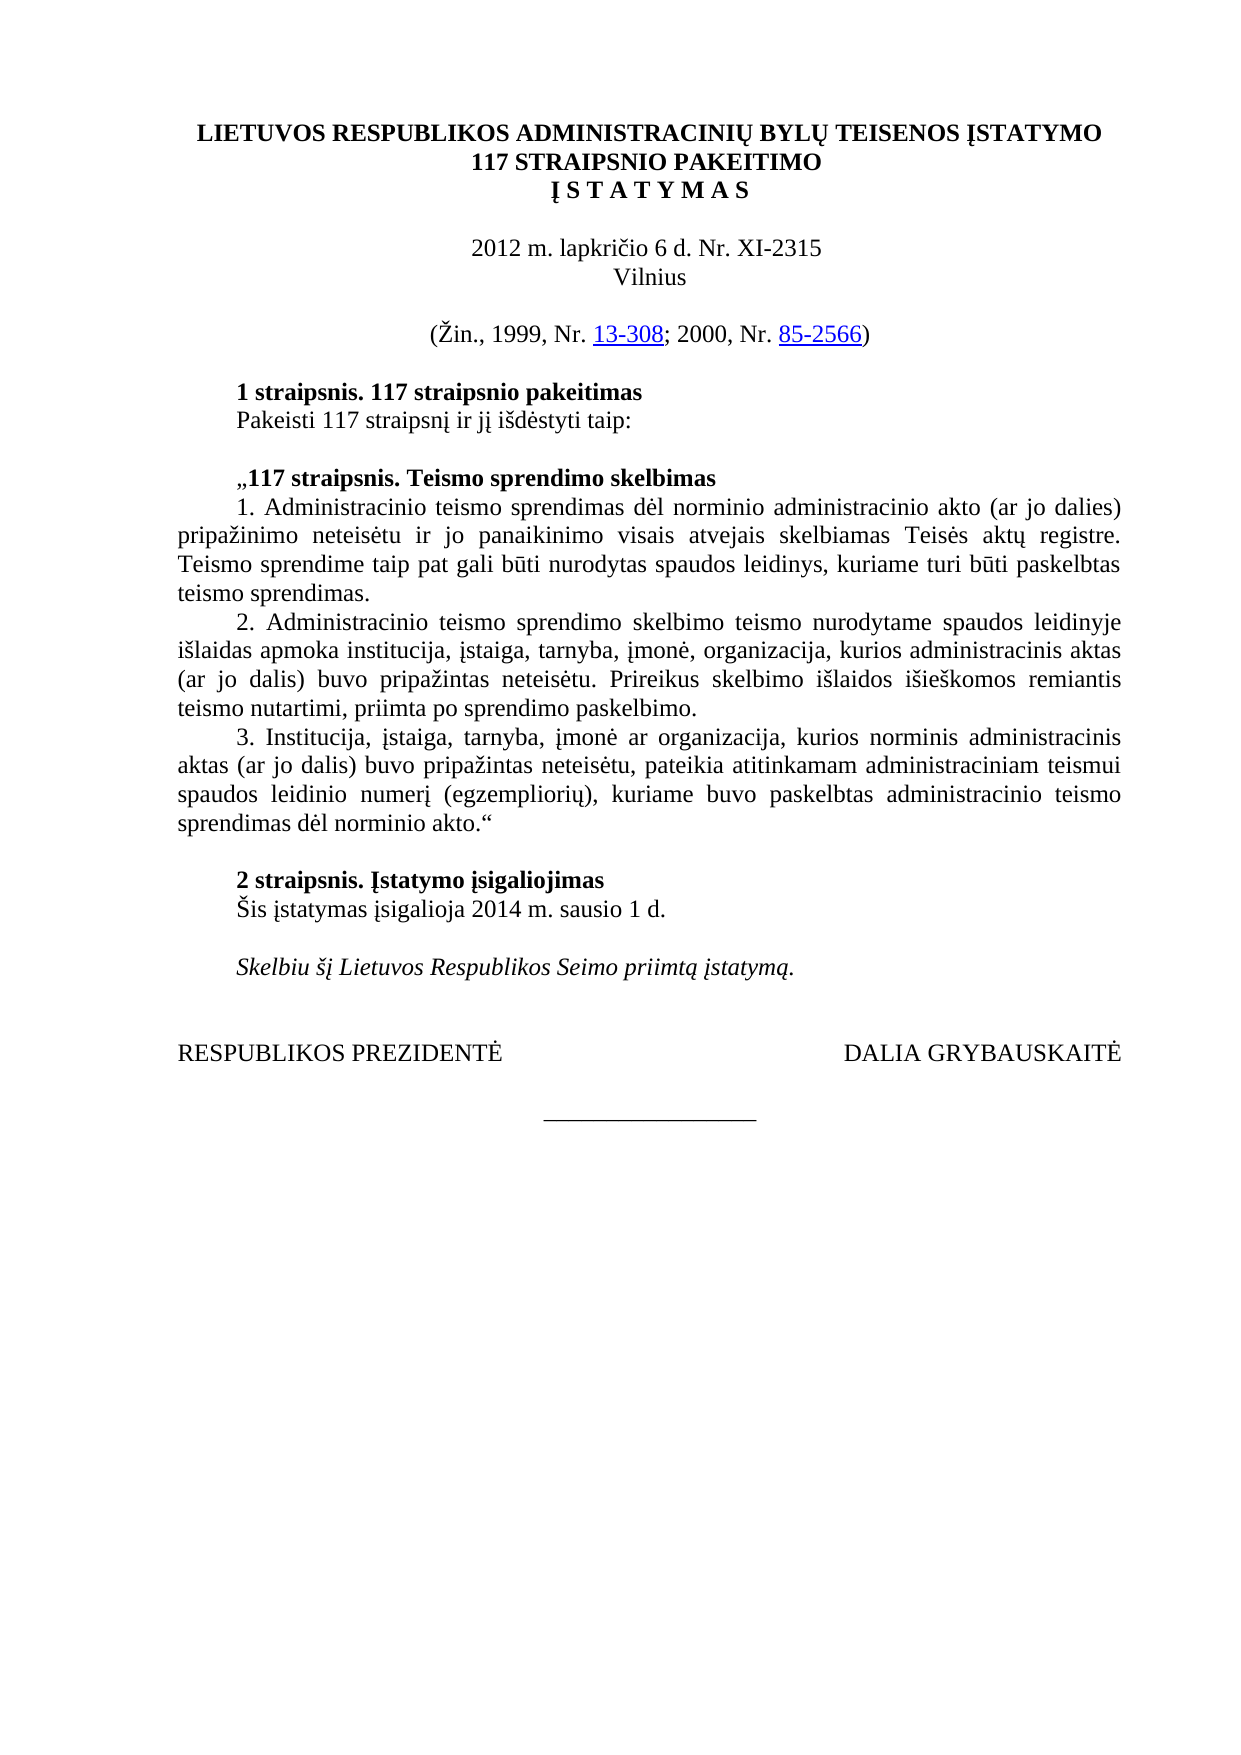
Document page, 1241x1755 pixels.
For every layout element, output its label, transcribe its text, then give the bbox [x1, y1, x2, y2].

text 3. Institucija, įstaiga, tarnyba, įmonė ar organizacija, kurios norminis administracinis aktas (ar jo dalis) buvo pripažintas neteisėtu, pateikia atitinkamam administraciniam teismui spaudos leidinio numerį (egzempliorių), kuriame buvo paskelbtas administracinio teismo sprendimas dėl norminio akto.“ [177, 722, 1122, 837]
text _________________ [177, 1096, 1122, 1124]
text Skelbiu šį Lietuvos Respublikos Seimo priimtą įstatymą. [177, 952, 1122, 981]
text Šis įstatymas įsigalioja 2014 m. sausio 1 d. [177, 894, 1122, 923]
text 2. Administracinio teismo sprendimo skelbimo teismo nurodytame spaudos leidinyje išlaidas apmoka institucija, įstaiga, tarnyba, įmonė, organizacija, kurios administracinis aktas (ar jo dalis) buvo pripažintas neteisėtu. Prireikus skelbimo išlaidos išieškomos remiantis teismo nutartimi, priimta po sprendimo paskelbimo. [177, 607, 1122, 722]
text Pakeisti 117 straipsnį ir jį išdėstyti taip: [177, 406, 1122, 434]
text LIETUVOS RESPUBLIKOS ADMINISTRACINIŲ BYLŲ TEISENOS ĮSTATYMO 117 STRAIPSNIO PAKEITIMO Į S T A T Y M A S [177, 118, 1122, 204]
text (Žin., 1999, Nr. 13-308; 2000, Nr. 85-2566) [177, 319, 1122, 348]
text 1. Administracinio teismo sprendimas dėl norminio administracinio akto (ar jo dalies) pripažinimo neteisėtu ir jo panaikinimo visais atvejais skelbiamas Teisės aktų registre. Teismo sprendime taip pat gali būti nurodytas spaudos leidinys, kuriame turi būti paskelbtas teismo sprendimas. [177, 492, 1122, 607]
text RESPUBLIKOS PREZIDENTĖ DALIA GRYBAUSKAITĖ [177, 1038, 1122, 1067]
text 2012 m. lapkričio 6 d. Nr. XI-2315 [177, 233, 1122, 262]
text 2 straipsnis. Įstatymo įsigaliojimas [177, 866, 1122, 894]
text Vilnius [177, 262, 1122, 291]
text 1 straipsnis. 117 straipsnio pakeitimas [177, 377, 1122, 406]
text „117 straipsnis. Teismo sprendimo skelbimas [177, 463, 1122, 492]
